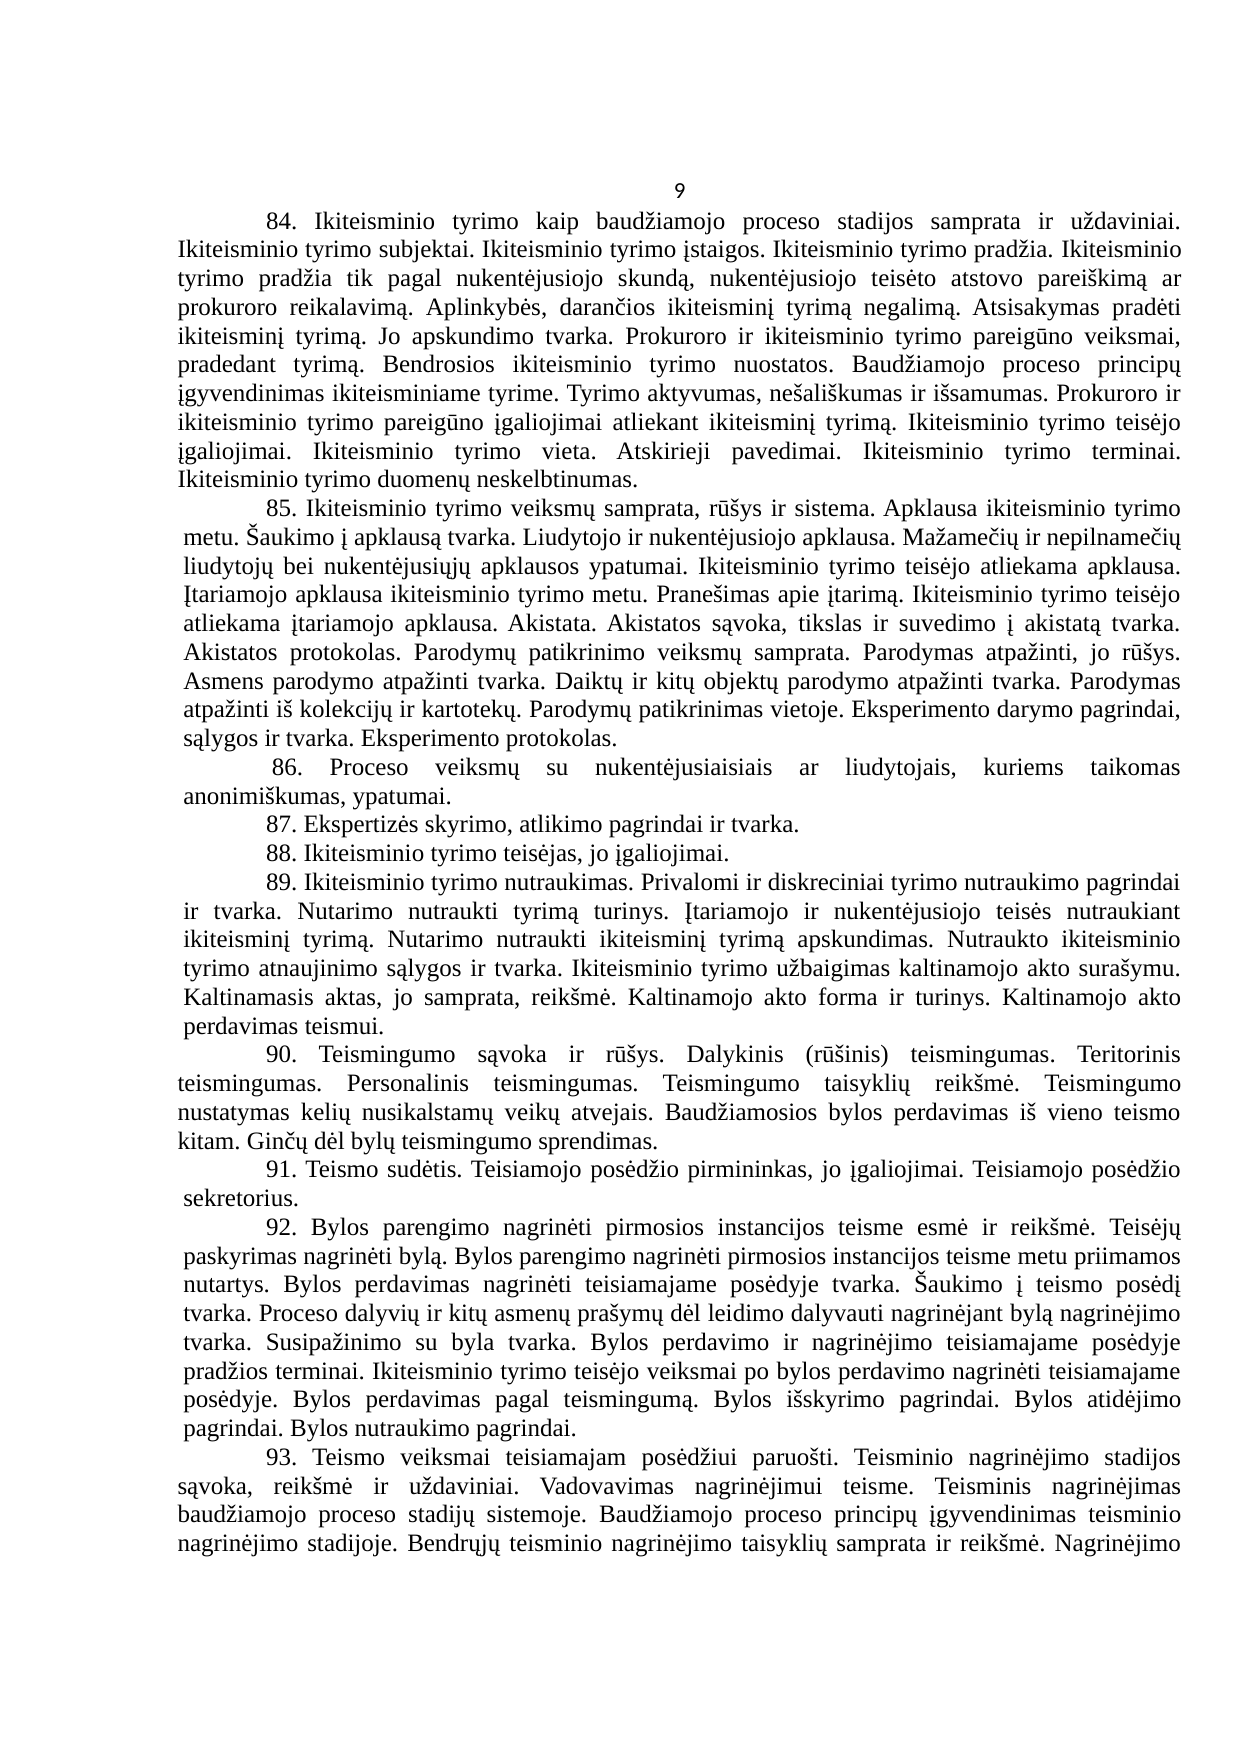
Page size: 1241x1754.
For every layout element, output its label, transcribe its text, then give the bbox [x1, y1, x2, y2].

text 93. Teismo veiksmai teisiamajam posėdžiui paruošti. Teisminio nagrinėjimo stadijos sąvoka, reikšmė ir uždaviniai. Vadovavimas nagrinėjimui teisme. Teisminis nagrinėjimas baudžiamojo proceso stadijų sistemoje. Baudžiamojo proceso principų įgyvendinimas teisminio nagrinėjimo stadijoje. Bendrųjų teisminio nagrinėjimo taisyklių samprata ir reikšmė. Nagrinėjimo [177, 1442, 1182, 1557]
text 91. Teismo sudėtis. Teisiamojo posėdžio pirmininkas, jo įgaliojimai. Teisiamojo posėdžio sekretorius. [183, 1154, 1182, 1212]
text 87. Ekspertizės skyrimo, atlikimo pagrindai ir tvarka. [183, 809, 1182, 838]
text 92. Bylos parengimo nagrinėti pirmosios instancijos teisme esmė ir reikšmė. Teisėjų paskyrimas nagrinėti bylą. Bylos parengimo nagrinėti pirmosios instancijos teisme metu priimamos nutartys. Bylos perdavimas nagrinėti teisiamajame posėdyje tvarka. Šaukimo į teismo posėdį tvarka. Proceso dalyvių ir kitų asmenų prašymų dėl leidimo dalyvauti nagrinėjant bylą nagrinėjimo tvarka. Susipažinimo su byla tvarka. Bylos perdavimo ir nagrinėjimo teisiamajame posėdyje pradžios terminai. Ikiteisminio tyrimo teisėjo veiksmai po bylos perdavimo nagrinėti teisiamajame posėdyje. Bylos perdavimas pagal teismingumą. Bylos išskyrimo pagrindai. Bylos atidėjimo pagrindai. Bylos nutraukimo pagrindai. [183, 1212, 1182, 1442]
text 89. Ikiteisminio tyrimo nutraukimas. Privalomi ir diskreciniai tyrimo nutraukimo pagrindai ir tvarka. Nutarimo nutraukti tyrimą turinys. Įtariamojo ir nukentėjusiojo teisės nutraukiant ikiteisminį tyrimą. Nutarimo nutraukti ikiteisminį tyrimą apskundimas. Nutraukto ikiteisminio tyrimo atnaujinimo sąlygos ir tvarka. Ikiteisminio tyrimo užbaigimas kaltinamojo akto surašymu. Kaltinamasis aktas, jo samprata, reikšmė. Kaltinamojo akto forma ir turinys. Kaltinamojo akto perdavimas teismui. [183, 867, 1182, 1039]
text 85. Ikiteisminio tyrimo veiksmų samprata, rūšys ir sistema. Apklausa ikiteisminio tyrimo metu. Šaukimo į apklausą tvarka. Liudytojo ir nukentėjusiojo apklausa. Mažamečių ir nepilnamečių liudytojų bei nukentėjusiųjų apklausos ypatumai. Ikiteisminio tyrimo teisėjo atliekama apklausa. Įtariamojo apklausa ikiteisminio tyrimo metu. Pranešimas apie įtarimą. Ikiteisminio tyrimo teisėjo atliekama įtariamojo apklausa. Akistata. Akistatos sąvoka, tikslas ir suvedimo į akistatą tvarka. Akistatos protokolas. Parodymų patikrinimo veiksmų samprata. Parodymas atpažinti, jo rūšys. Asmens parodymo atpažinti tvarka. Daiktų ir kitų objektų parodymo atpažinti tvarka. Parodymas atpažinti iš kolekcijų ir kartotekų. Parodymų patikrinimas vietoje. Eksperimento darymo pagrindai, sąlygos ir tvarka. Eksperimento protokolas. [183, 493, 1182, 752]
text 84. Ikiteisminio tyrimo kaip baudžiamojo proceso stadijos samprata ir uždaviniai. Ikiteisminio tyrimo subjektai. Ikiteisminio tyrimo įstaigos. Ikiteisminio tyrimo pradžia. Ikiteisminio tyrimo pradžia tik pagal nukentėjusiojo skundą, nukentėjusiojo teisėto atstovo pareiškimą ar prokuroro reikalavimą. Aplinkybės, darančios ikiteisminį tyrimą negalimą. Atsisakymas pradėti ikiteisminį tyrimą. Jo apskundimo tvarka. Prokuroro ir ikiteisminio tyrimo pareigūno veiksmai, pradedant tyrimą. Bendrosios ikiteisminio tyrimo nuostatos. Baudžiamojo proceso principų įgyvendinimas ikiteisminiame tyrime. Tyrimo aktyvumas, nešališkumas ir išsamumas. Prokuroro ir ikiteisminio tyrimo pareigūno įgaliojimai atliekant ikiteisminį tyrimą. Ikiteisminio tyrimo teisėjo įgaliojimai. Ikiteisminio tyrimo vieta. Atskirieji pavedimai. Ikiteisminio tyrimo terminai. Ikiteisminio tyrimo duomenų neskelbtinumas. [177, 206, 1182, 493]
text 86. Proceso veiksmų su nukentėjusiaisiais ar liudytojais, kuriems taikomas anonimiškumas, ypatumai. [183, 752, 1182, 809]
text 88. Ikiteisminio tyrimo teisėjas, jo įgaliojimai. [183, 838, 1182, 867]
text 90. Teismingumo sąvoka ir rūšys. Dalykinis (rūšinis) teismingumas. Teritorinis teismingumas. Personalinis teismingumas. Teismingumo taisyklių reikšmė. Teismingumo nustatymas kelių nusikalstamų veikų atvejais. Baudžiamosios bylos perdavimas iš vieno teismo kitam. Ginčų dėl bylų teismingumo sprendimas. [177, 1039, 1182, 1154]
